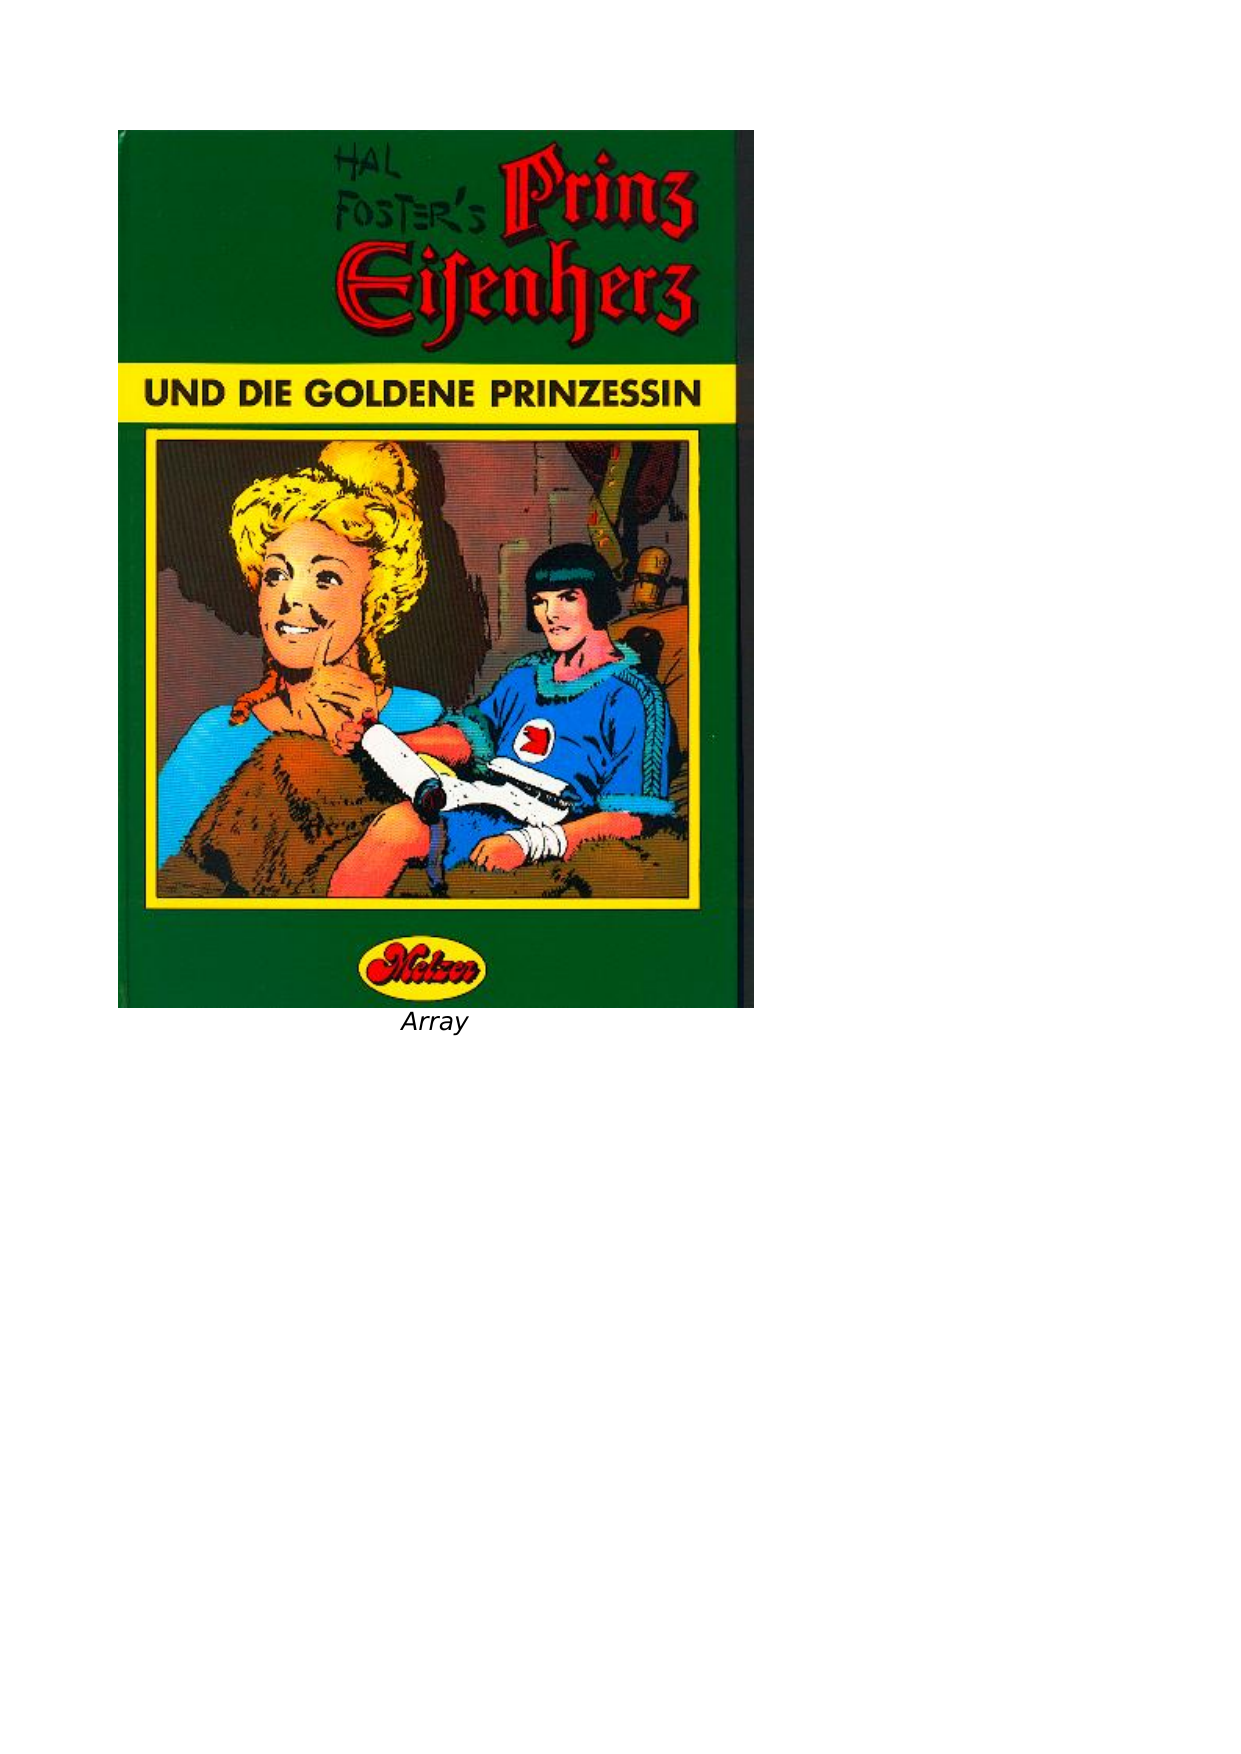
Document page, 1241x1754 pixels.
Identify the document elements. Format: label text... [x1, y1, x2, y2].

picture [118, 130, 754, 1008]
text Array [118, 1008, 754, 1036]
